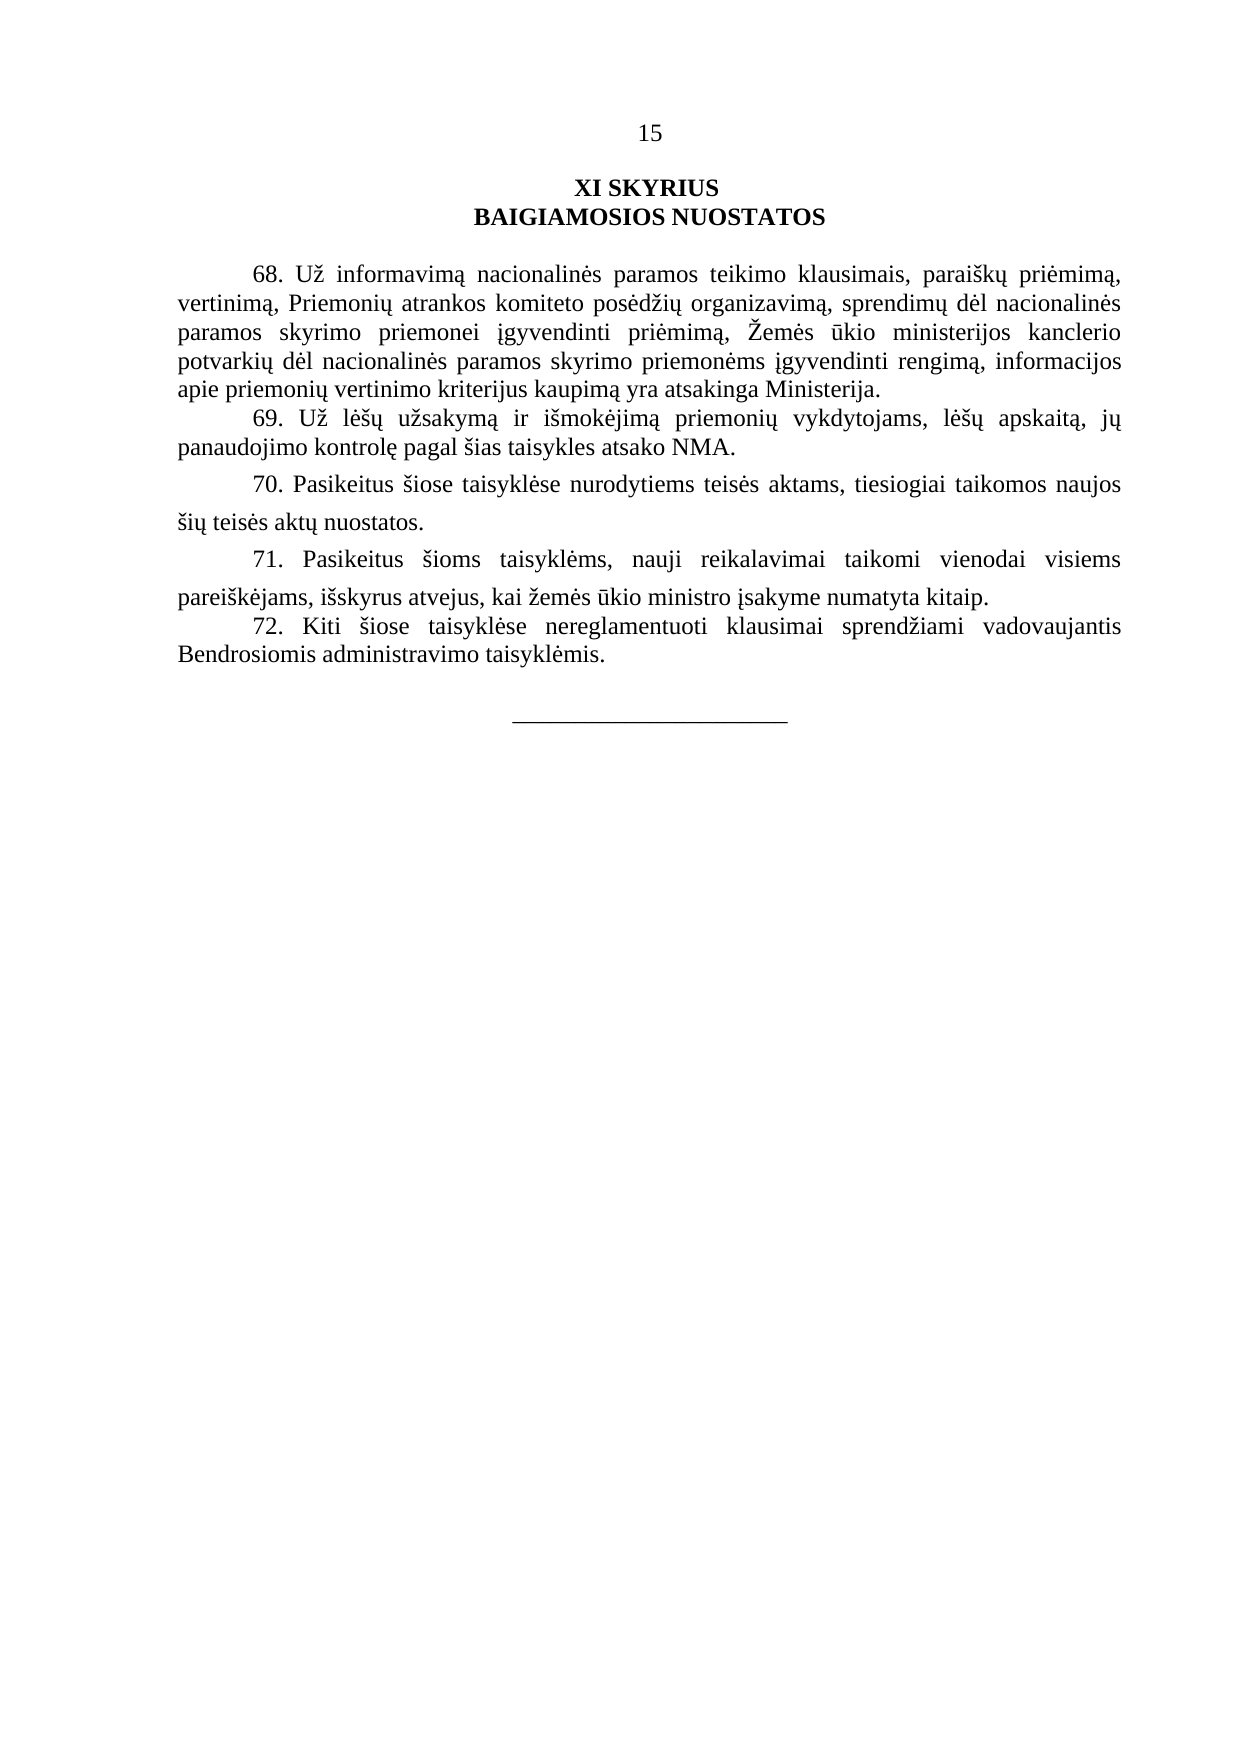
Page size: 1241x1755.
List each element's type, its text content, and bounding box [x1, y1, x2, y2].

text 70. Pasikeitus šiose taisyklėse nurodytiems teisės aktams, tiesiogiai taikomos naujos šių teisės aktų nuostatos. [177, 461, 1122, 536]
text 71. Pasikeitus šioms taisyklėms, nauji reikalavimai taikomi vienodai visiems pareiškėjams, išskyrus atvejus, kai žemės ūkio ministro įsakyme numatyta kitaip. [177, 536, 1122, 611]
text ______________________ [177, 697, 1122, 726]
text 72. Kiti šiose taisyklėse nereglamentuoti klausimai sprendžiami vadovaujantis Bendrosiomis administravimo taisyklėmis. [177, 611, 1122, 668]
text BAIGIAMOSIOS NUOSTATOS [177, 202, 1122, 231]
text XI SKYRIUS [177, 173, 1122, 202]
text 68. Už informavimą nacionalinės paramos teikimo klausimais, paraiškų priėmimą, vertinimą, Priemonių atrankos komiteto posėdžių organizavimą, sprendimų dėl nacionalinės paramos skyrimo priemonei įgyvendinti priėmimą, Žemės ūkio ministerijos kanclerio potvarkių dėl nacionalinės paramos skyrimo priemonėms įgyvendinti rengimą, informacijos apie priemonių vertinimo kriterijus kaupimą yra atsakinga Ministerija. [177, 259, 1122, 403]
text 69. Už lėšų užsakymą ir išmokėjimą priemonių vykdytojams, lėšų apskaitą, jų panaudojimo kontrolę pagal šias taisykles atsako NMA. [177, 403, 1122, 461]
